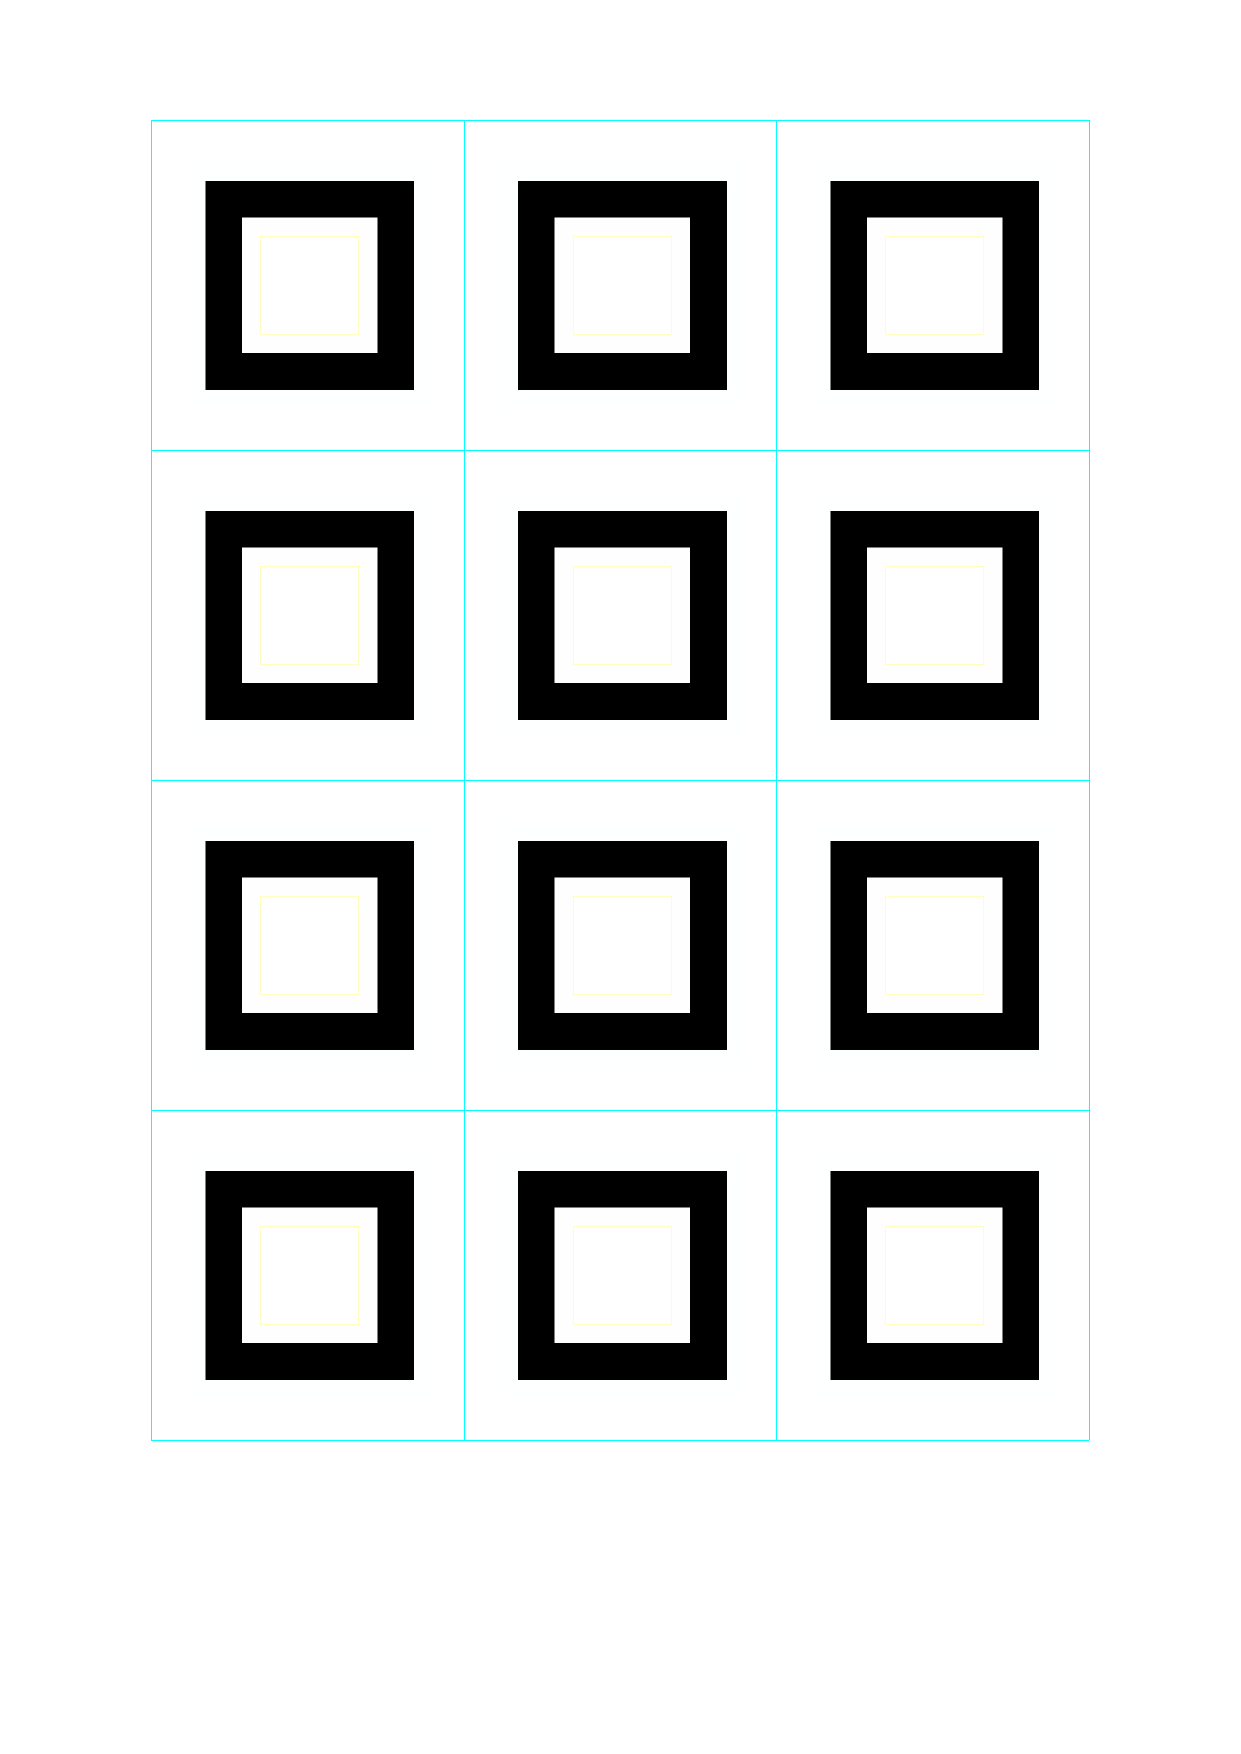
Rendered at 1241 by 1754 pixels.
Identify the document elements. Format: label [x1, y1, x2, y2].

table_cell [152, 781, 464, 1110]
table_cell [465, 1111, 776, 1440]
table_cell [777, 451, 1089, 780]
table_header [152, 121, 464, 450]
table_cell [777, 781, 1089, 1110]
table_cell [777, 1111, 1089, 1440]
table_cell [465, 781, 776, 1110]
table_header [777, 121, 1089, 450]
table_cell [465, 451, 776, 780]
table_cell [152, 1111, 464, 1440]
table_cell [152, 451, 464, 780]
table_header [465, 121, 776, 450]
